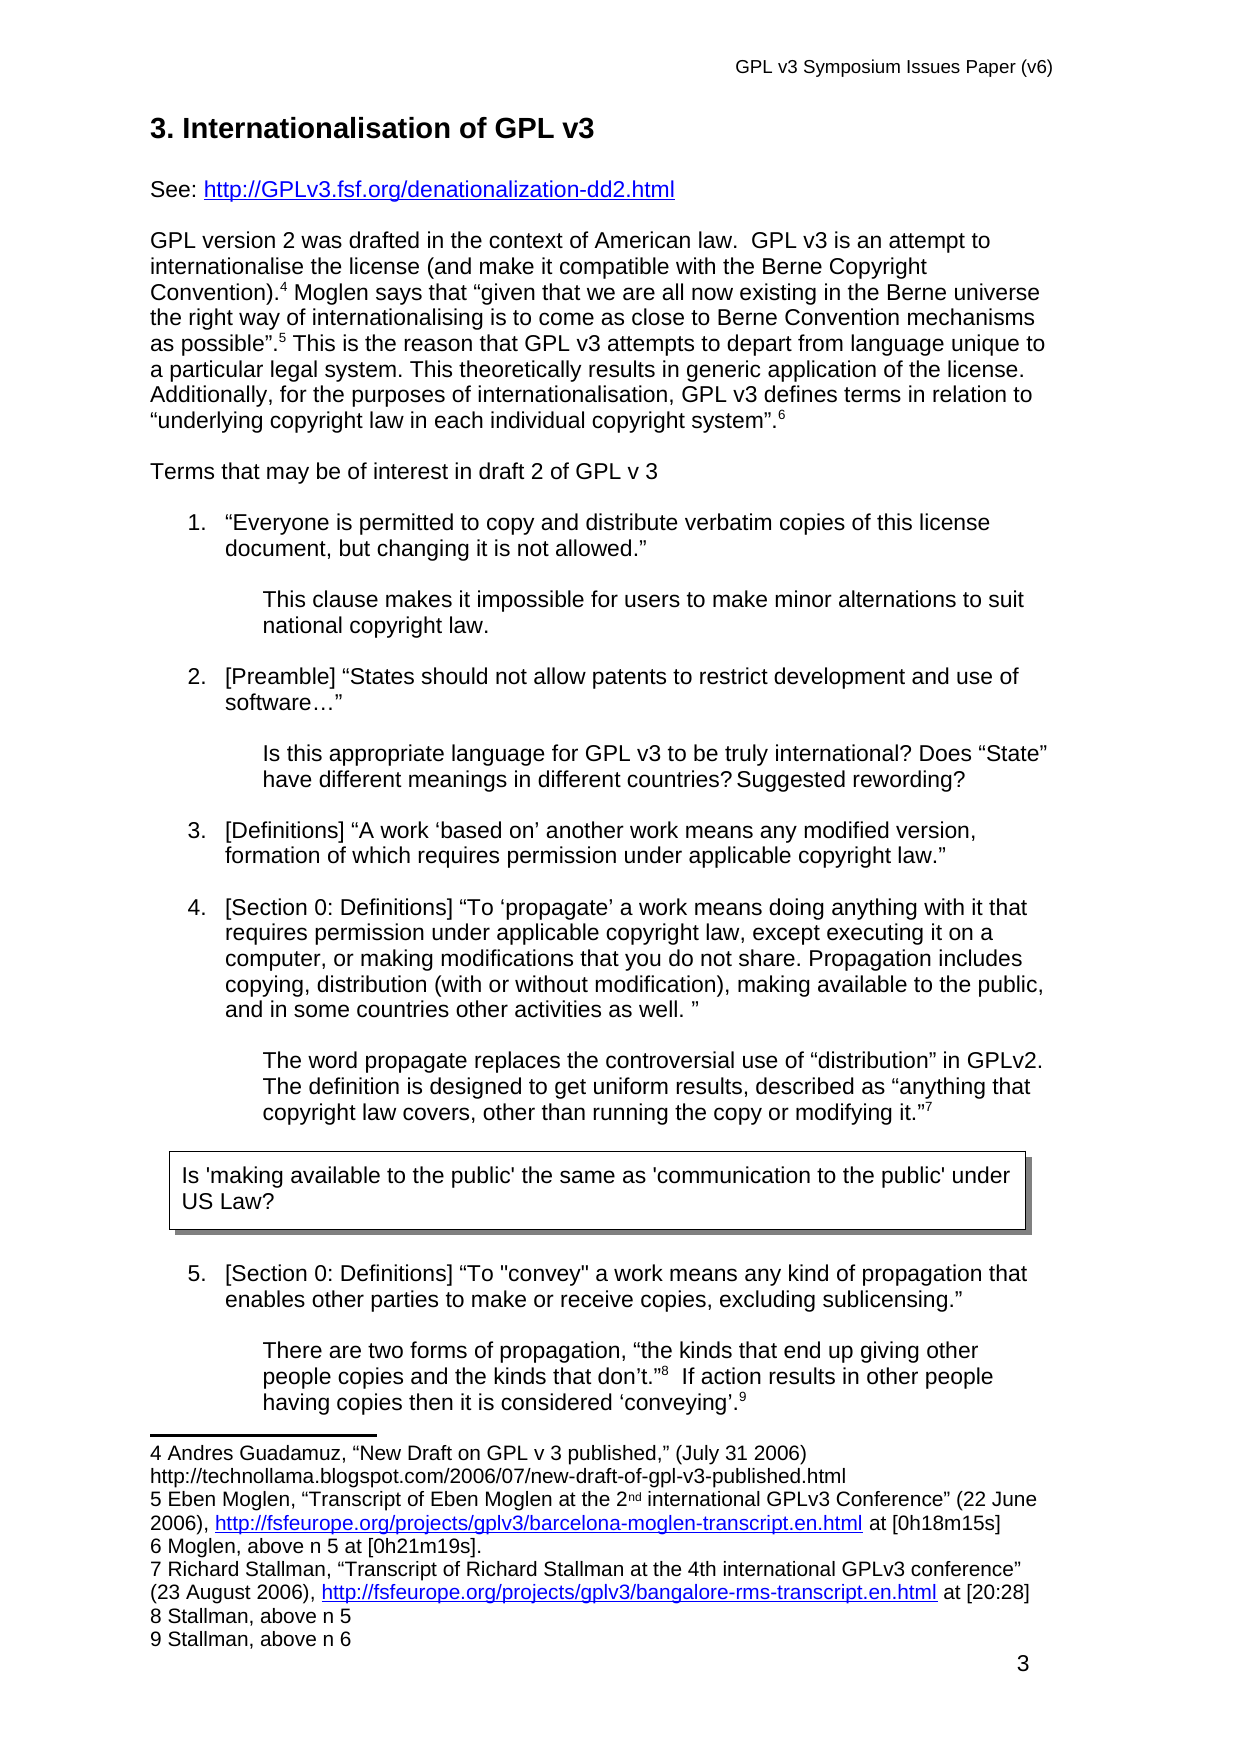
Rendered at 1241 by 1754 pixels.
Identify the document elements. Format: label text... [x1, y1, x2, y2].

text The word propagate replaces the controversial use of “distribution” in GPLv2. The definition is designed to get uniform results, described as “anything that copyright law covers, other than running the copy or modifying it.” [262, 1048, 1053, 1125]
text Richard Stallman, “Transcript of Richard Stallman at the 4th international GPLv3 conference” (23 August 2006), http://fsfeurope.org/projects/gplv3/bangalore-rms-transcript.en.html at [20:28] [150, 1558, 1053, 1604]
text There are two forms of propagation, “the kinds that end up giving other people copies and the kinds that don’t.” If action results in other people having copies then it is considered ‘conveying’. [262, 1338, 1053, 1415]
text Terms that may be of interest in draft 2 of GPL v 3 [150, 459, 1053, 484]
text See: http://GPLv3.fsf.org/denationalization-dd2.html [150, 177, 1053, 202]
list “Everyone is permitted to copy and distribute verbatim copies of this license document, but changing it is not allowed.” [187, 510, 1053, 561]
text Moglen, above n 5 at [0h21m19s]. [150, 1534, 1053, 1558]
text Stallman, above n 5 [150, 1604, 1053, 1627]
text Is this appropriate language for GPL v3 to be truly international? Does “State” have different meanings in different countries? Suggested rewording? [262, 741, 1053, 817]
text Is 'making available to the public' the same as 'communication to the public' under US Law? [170, 1152, 1025, 1229]
text This clause makes it impossible for users to make minor alternations to suit national copyright law. [262, 587, 1053, 664]
text Stallman, above n 6 [150, 1627, 1053, 1651]
list [Section 0: Definitions] “To ‘propagate’ a work means doing anything with it that requires permission under applicable copyright law, except executing it on a computer, or making modifications that you do not share. Propagation includes copying, distribution (with or without modification), making available to the public, and in some countries other activities as well. ” [187, 894, 1053, 1048]
text GPL version 2 was drafted in the context of American law. GPL v3 is an attempt to internationalise the license (and make it compatible with the Berne Copyright Convention). Moglen says that “given that we are all now existing in the Berne universe the right way of internationalising is to come as close to Berne Convention mechanisms as possible”. This is the reason that GPL v3 attempts to depart from language unique to a particular legal system. This theoretically results in generic application of the license. Additionally, for the purposes of internationalisation, GPL v3 defines terms in relation to “underlying copyright law in each individual copyright system”. [150, 228, 1053, 433]
list [Definitions] “A work ‘based on’ another work means any modified version, formation of which requires permission under applicable copyright law.” [187, 817, 1053, 894]
list [Preamble] “States should not allow patents to restrict development and use of software…” [187, 664, 1053, 741]
text Eben Moglen, “Transcript of Eben Moglen at the 2nd international GPLv3 Conference” (22 June 2006), http://fsfeurope.org/projects/gplv3/barcelona-moglen-transcript.en.html at [0h18m15s] [150, 1488, 1053, 1534]
subtitle 3. Internationalisation of GPL v3 [150, 112, 1053, 145]
text Andres Guadamuz, “New Draft on GPL v 3 published,” (July 31 2006) http://technollama.blogspot.com/2006/07/new-draft-of-gpl-v3-published.html [150, 1442, 1053, 1488]
list [Section 0: Definitions] “To "convey" a work means any kind of propagation that enables other parties to make or receive copies, excluding sublicensing.” [187, 1261, 1053, 1338]
